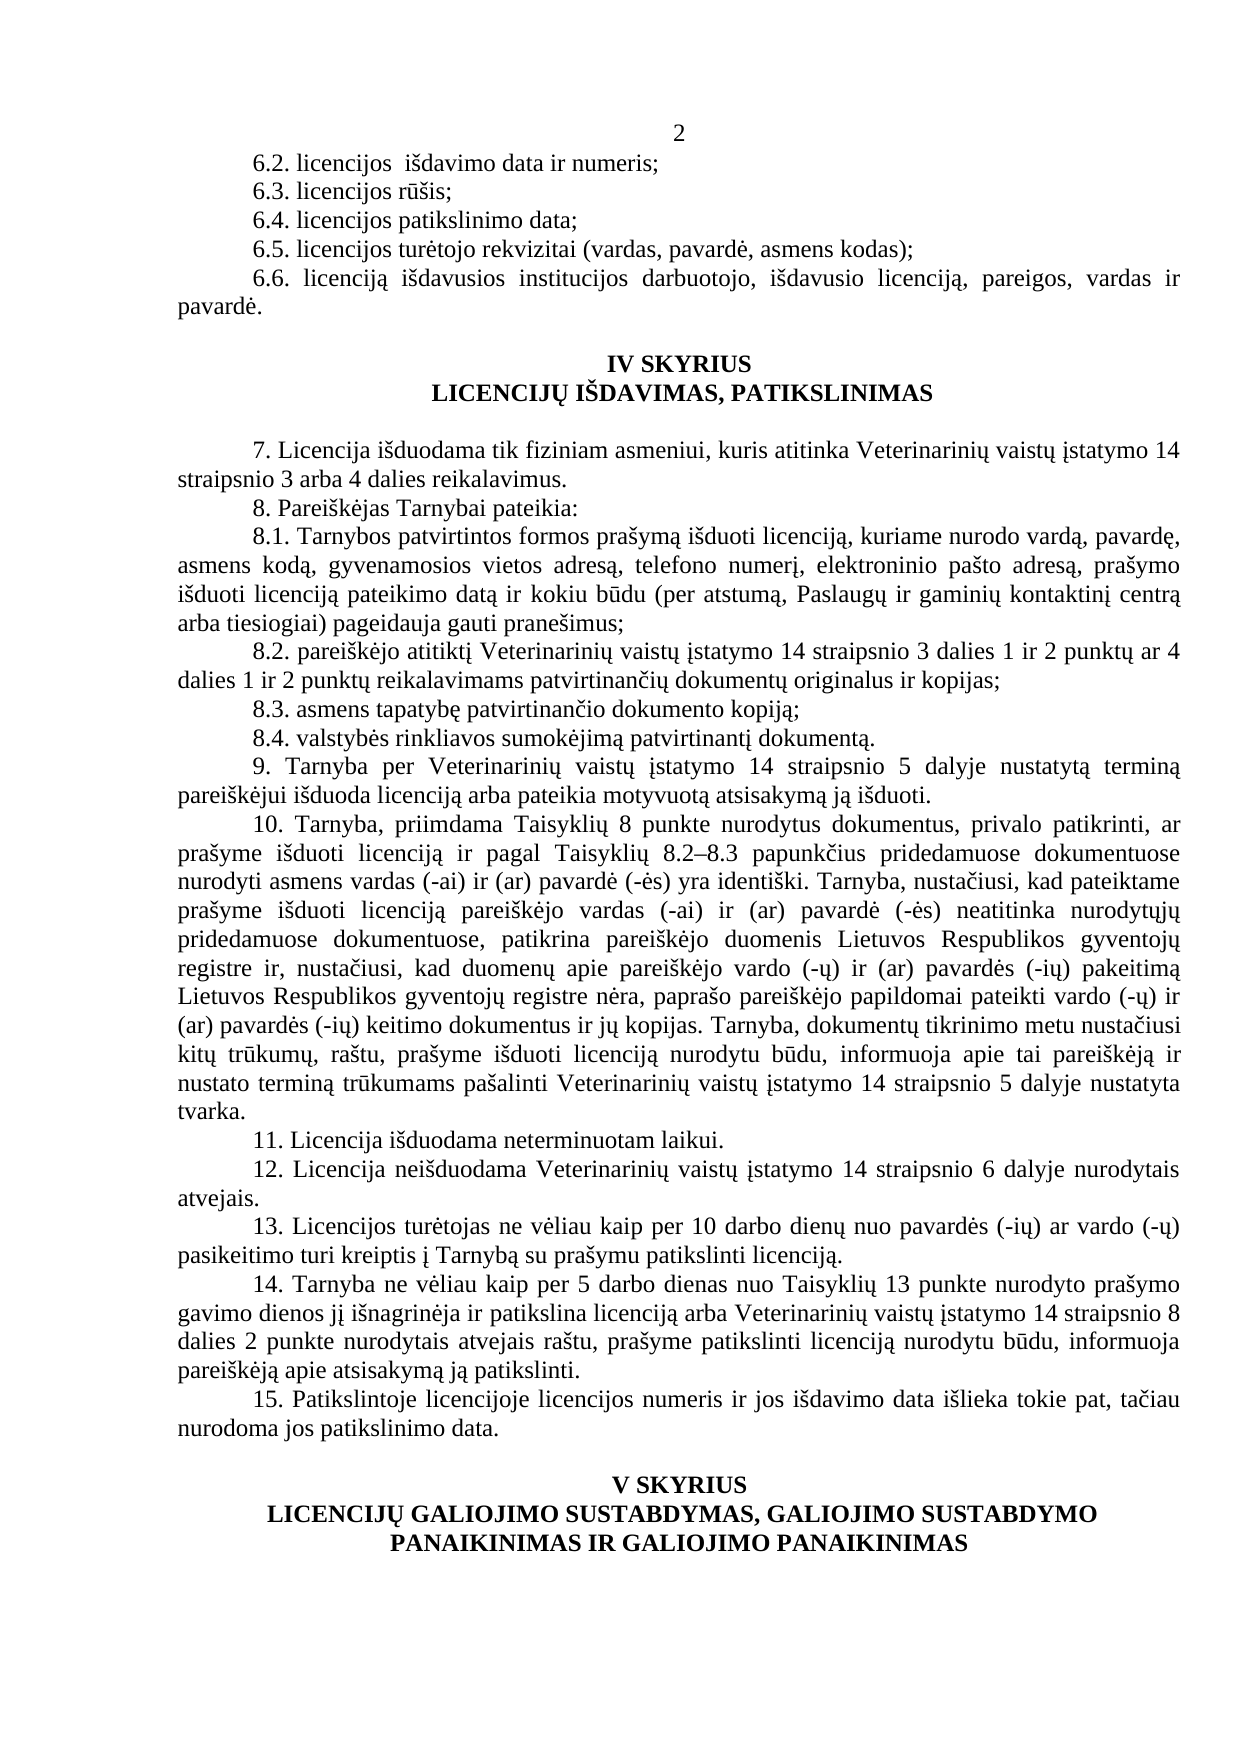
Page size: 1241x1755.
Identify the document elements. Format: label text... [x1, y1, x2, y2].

subtitle IV SKYRIUS [177, 349, 1181, 378]
text 6.5. licencijos turėtojo rekvizitai (vardas, pavardė, asmens kodas); [177, 234, 1181, 263]
text 6.2. licencijos išdavimo data ir numeris; [177, 148, 1181, 176]
subtitle LICENCIJŲ GALIOJIMO SUSTABDYMAS, GALIOJIMO SUSTABDYMO PANAIKINIMAS IR GALIOJIMO PANAIKINIMAS [177, 1499, 1181, 1556]
text 13. Licencijos turėtojas ne vėliau kaip per 10 darbo dienų nuo pavardės (-ių) ar vardo (-ų) pasikeitimo turi kreiptis į Tarnybą su prašymu patikslinti licenciją. [177, 1211, 1181, 1269]
text 6.4. licencijos patikslinimo data; [177, 205, 1181, 234]
text 12. Licencija neišduodama Veterinarinių vaistų įstatymo 14 straipsnio 6 dalyje nurodytais atvejais. [177, 1154, 1181, 1211]
text 14. Tarnyba ne vėliau kaip per 5 darbo dienas nuo Taisyklių 13 punkte nurodyto prašymo gavimo dienos jį išnagrinėja ir patikslina licenciją arba Veterinarinių vaistų įstatymo 14 straipsnio 8 dalies 2 punkte nurodytais atvejais raštu, prašyme patikslinti licenciją nurodytu būdu, informuoja pareiškėją apie atsisakymą ją patikslinti. [177, 1269, 1181, 1384]
text 11. Licencija išduodama neterminuotam laikui. [177, 1125, 1181, 1154]
text 8.1. Tarnybos patvirtintos formos prašymą išduoti licenciją, kuriame nurodo vardą, pavardę, asmens kodą, gyvenamosios vietos adresą, telefono numerį, elektroninio pašto adresą, prašymo išduoti licenciją pateikimo datą ir kokiu būdu (per atstumą, Paslaugų ir gaminių kontaktinį centrą arba tiesiogiai) pageidauja gauti pranešimus; [177, 521, 1181, 636]
text 8.4. valstybės rinkliavos sumokėjimą patvirtinantį dokumentą. [177, 723, 1181, 751]
text 8. Pareiškėjas Tarnybai pateikia: [177, 493, 1181, 521]
text 15. Patikslintoje licencijoje licencijos numeris ir jos išdavimo data išlieka tokie pat, tačiau nurodoma jos patikslinimo data. [177, 1384, 1181, 1441]
text 6.3. licencijos rūšis; [177, 176, 1181, 205]
text 9. Tarnyba per Veterinarinių vaistų įstatymo 14 straipsnio 5 dalyje nustatytą terminą pareiškėjui išduoda licenciją arba pateikia motyvuotą atsisakymą ją išduoti. [177, 751, 1181, 809]
subtitle LICENCIJŲ IŠDAVIMAS, patikslinimas [177, 378, 1181, 406]
text 10. Tarnyba, priimdama Taisyklių 8 punkte nurodytus dokumentus, privalo patikrinti, ar prašyme išduoti licenciją ir pagal Taisyklių 8.2–8.3 papunkčius pridedamuose dokumentuose nurodyti asmens vardas (-ai) ir (ar) pavardė (-ės) yra identiški. Tarnyba, nustačiusi, kad pateiktame prašyme išduoti licenciją pareiškėjo vardas (-ai) ir (ar) pavardė (-ės) neatitinka nurodytųjų pridedamuose dokumentuose, patikrina pareiškėjo duomenis Lietuvos Respublikos gyventojų registre ir, nustačiusi, kad duomenų apie pareiškėjo vardo (-ų) ir (ar) pavardės (-ių) pakeitimą Lietuvos Respublikos gyventojų registre nėra, paprašo pareiškėjo papildomai pateikti vardo (-ų) ir (ar) pavardės (-ių) keitimo dokumentus ir jų kopijas. Tarnyba, dokumentų tikrinimo metu nustačiusi kitų trūkumų, raštu, prašyme išduoti licenciją nurodytu būdu, informuoja apie tai pareiškėją ir nustato terminą trūkumams pašalinti Veterinarinių vaistų įstatymo 14 straipsnio 5 dalyje nustatyta tvarka. [177, 809, 1181, 1125]
text 6.6. licenciją išdavusios institucijos darbuotojo, išdavusio licenciją, pareigos, vardas ir pavardė. [177, 263, 1181, 320]
text 7. Licencija išduodama tik fiziniam asmeniui, kuris atitinka Veterinarinių vaistų įstatymo 14 straipsnio 3 arba 4 dalies reikalavimus. [177, 435, 1181, 493]
text 8.2. pareiškėjo atitiktį Veterinarinių vaistų įstatymo 14 straipsnio 3 dalies 1 ir 2 punktų ar 4 dalies 1 ir 2 punktų reikalavimams patvirtinančių dokumentų originalus ir kopijas; [177, 636, 1181, 694]
text 8.3. asmens tapatybę patvirtinančio dokumento kopiją; [177, 694, 1181, 723]
subtitle V SKYRIUS [177, 1470, 1181, 1499]
